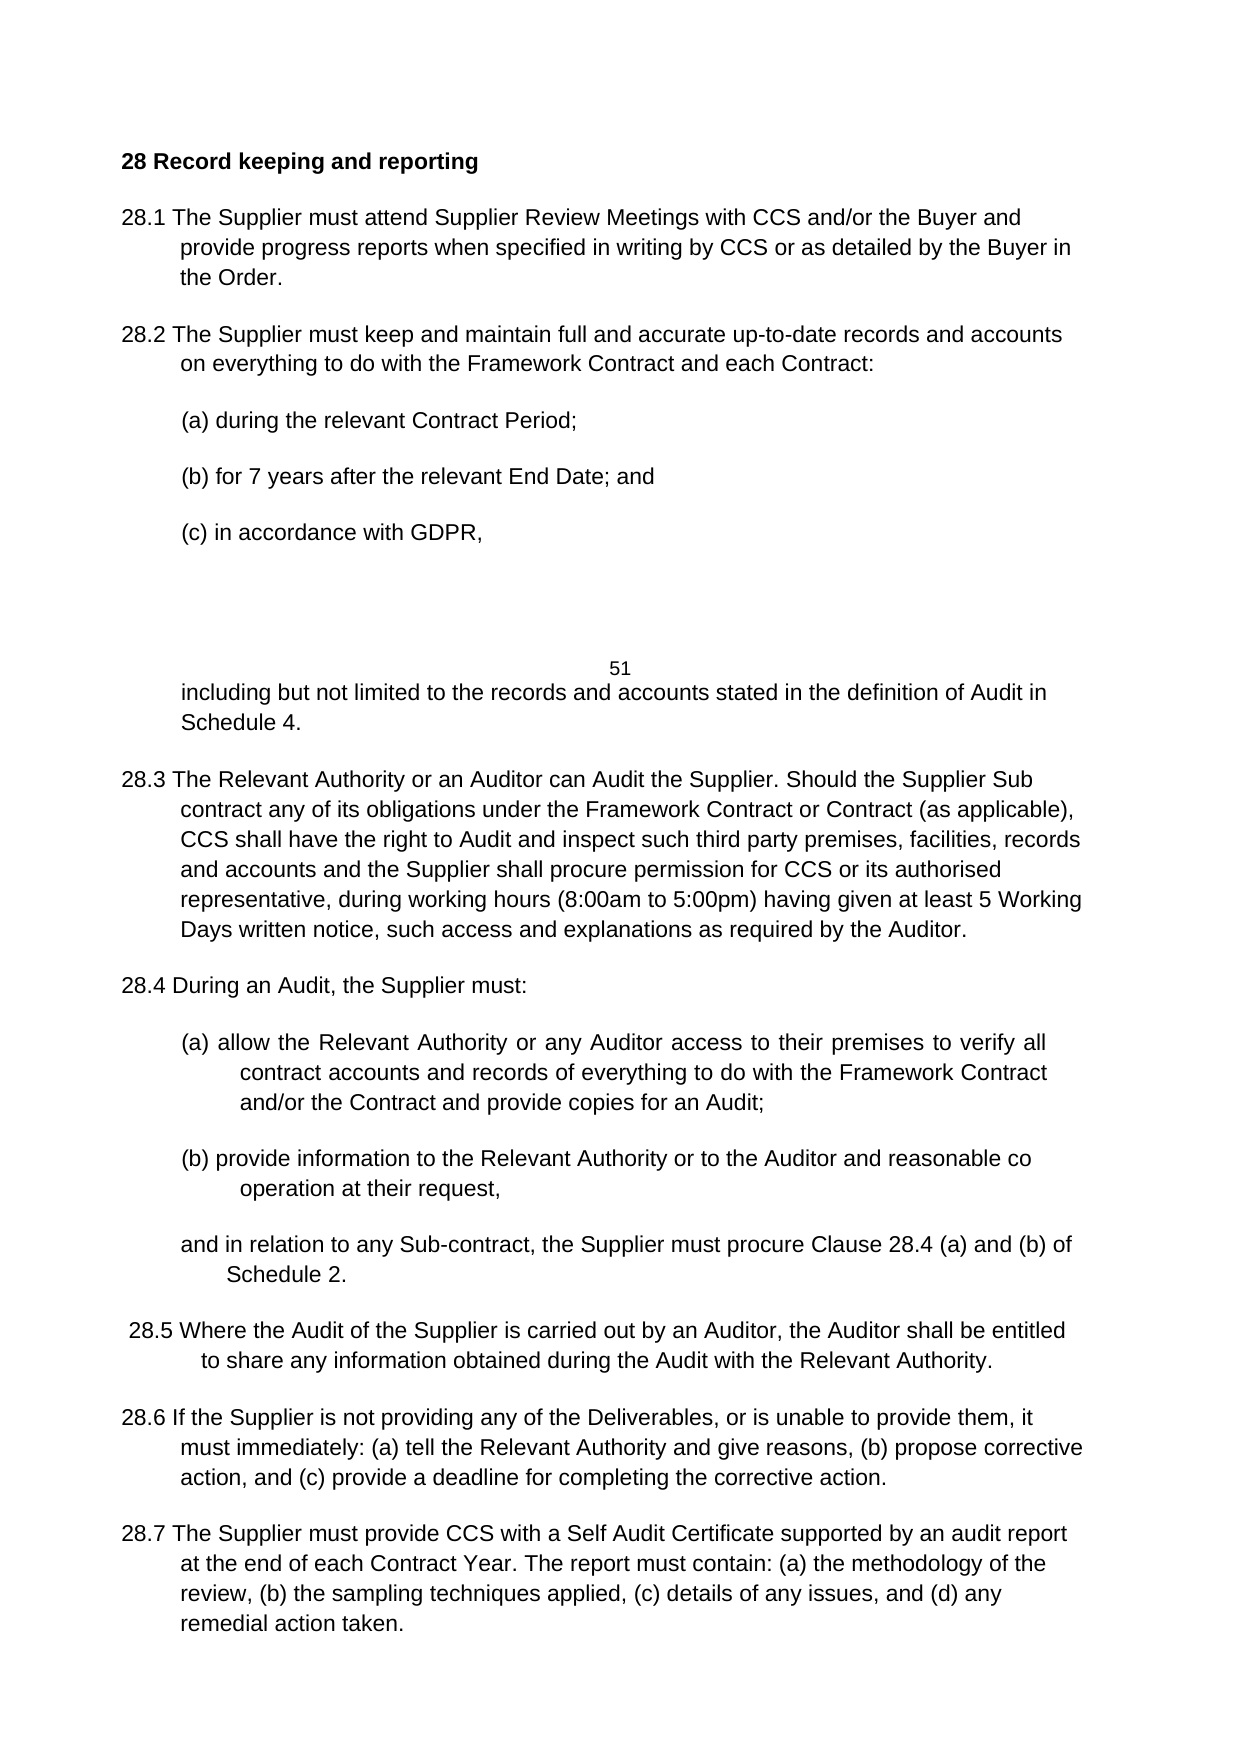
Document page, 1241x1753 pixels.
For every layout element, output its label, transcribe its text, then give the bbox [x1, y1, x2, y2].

text and in relation to any Sub-contract, the Supplier must procure Clause 28.4 (a) and (b) of Schedule 2. [180, 1231, 1078, 1287]
text 28.6 If the Supplier is not providing any of the Deliverables, or is unable to provide them, it must immediately: (a) tell the Relevant Authority and give reasons, (b) propose corrective action, and (c) provide a deadline for completing the corrective action. [121, 1404, 1089, 1490]
text 28.1 The Supplier must attend Supplier Review Meetings with CCS and/or the Buyer and provide progress reports when specified in writing by CCS or as detailed by the Buyer in the Order. [121, 204, 1078, 291]
text (c) in accordance with GDPR, [181, 519, 1224, 545]
text 28 Record keeping and reporting [121, 148, 1224, 174]
text 28.7 The Supplier must provide CCS with a Self Audit Certificate supported by an audit report at the end of each Contract Year. The report must contain: (a) the methodology of the review, (b) the sampling techniques applied, (c) details of any issues, and (d) any remedial action taken. [121, 1520, 1082, 1636]
text (b) for 7 years after the relevant End Date; and [181, 463, 1224, 489]
text including but not limited to the records and accounts stated in the definition of Audit in Schedule 4. [181, 679, 1053, 736]
text 28.5 Where the Audit of the Supplier is carried out by an Auditor, the Auditor shall be entitled to share any information obtained during the Audit with the Relevant Authority. [121, 1317, 1073, 1373]
text 28.3 The Relevant Authority or an Auditor can Audit the Supplier. Should the Supplier Sub contract any of its obligations under the Framework Contract or Contract (as applicable), CCS shall have the right to Audit and inspect such third party premises, facilities, records and accounts and the Supplier shall procure permission for CCS or its authorised representative, during working hours (8:00am to 5:00pm) having given at least 5 Working Days written notice, such access and explanations as required by the Auditor. [121, 766, 1088, 942]
text (a) during the relevant Contract Period; [181, 407, 1224, 433]
text 28.2 The Supplier must keep and maintain full and accurate up-to-date records and accounts on everything to do with the Framework Contract and each Contract: [121, 321, 1077, 377]
text (b) provide information to the Relevant Authority or to the Auditor and reasonable co operation at their request, [181, 1145, 1063, 1201]
text 51 [609, 657, 1224, 679]
text (a) allow the Relevant Authority or any Auditor access to their premises to verify all contract accounts and records of everything to do with the Framework Contract and/or the Contract and provide copies for an Audit; [181, 1028, 1048, 1115]
text 28.4 During an Audit, the Supplier must: [121, 972, 1224, 999]
